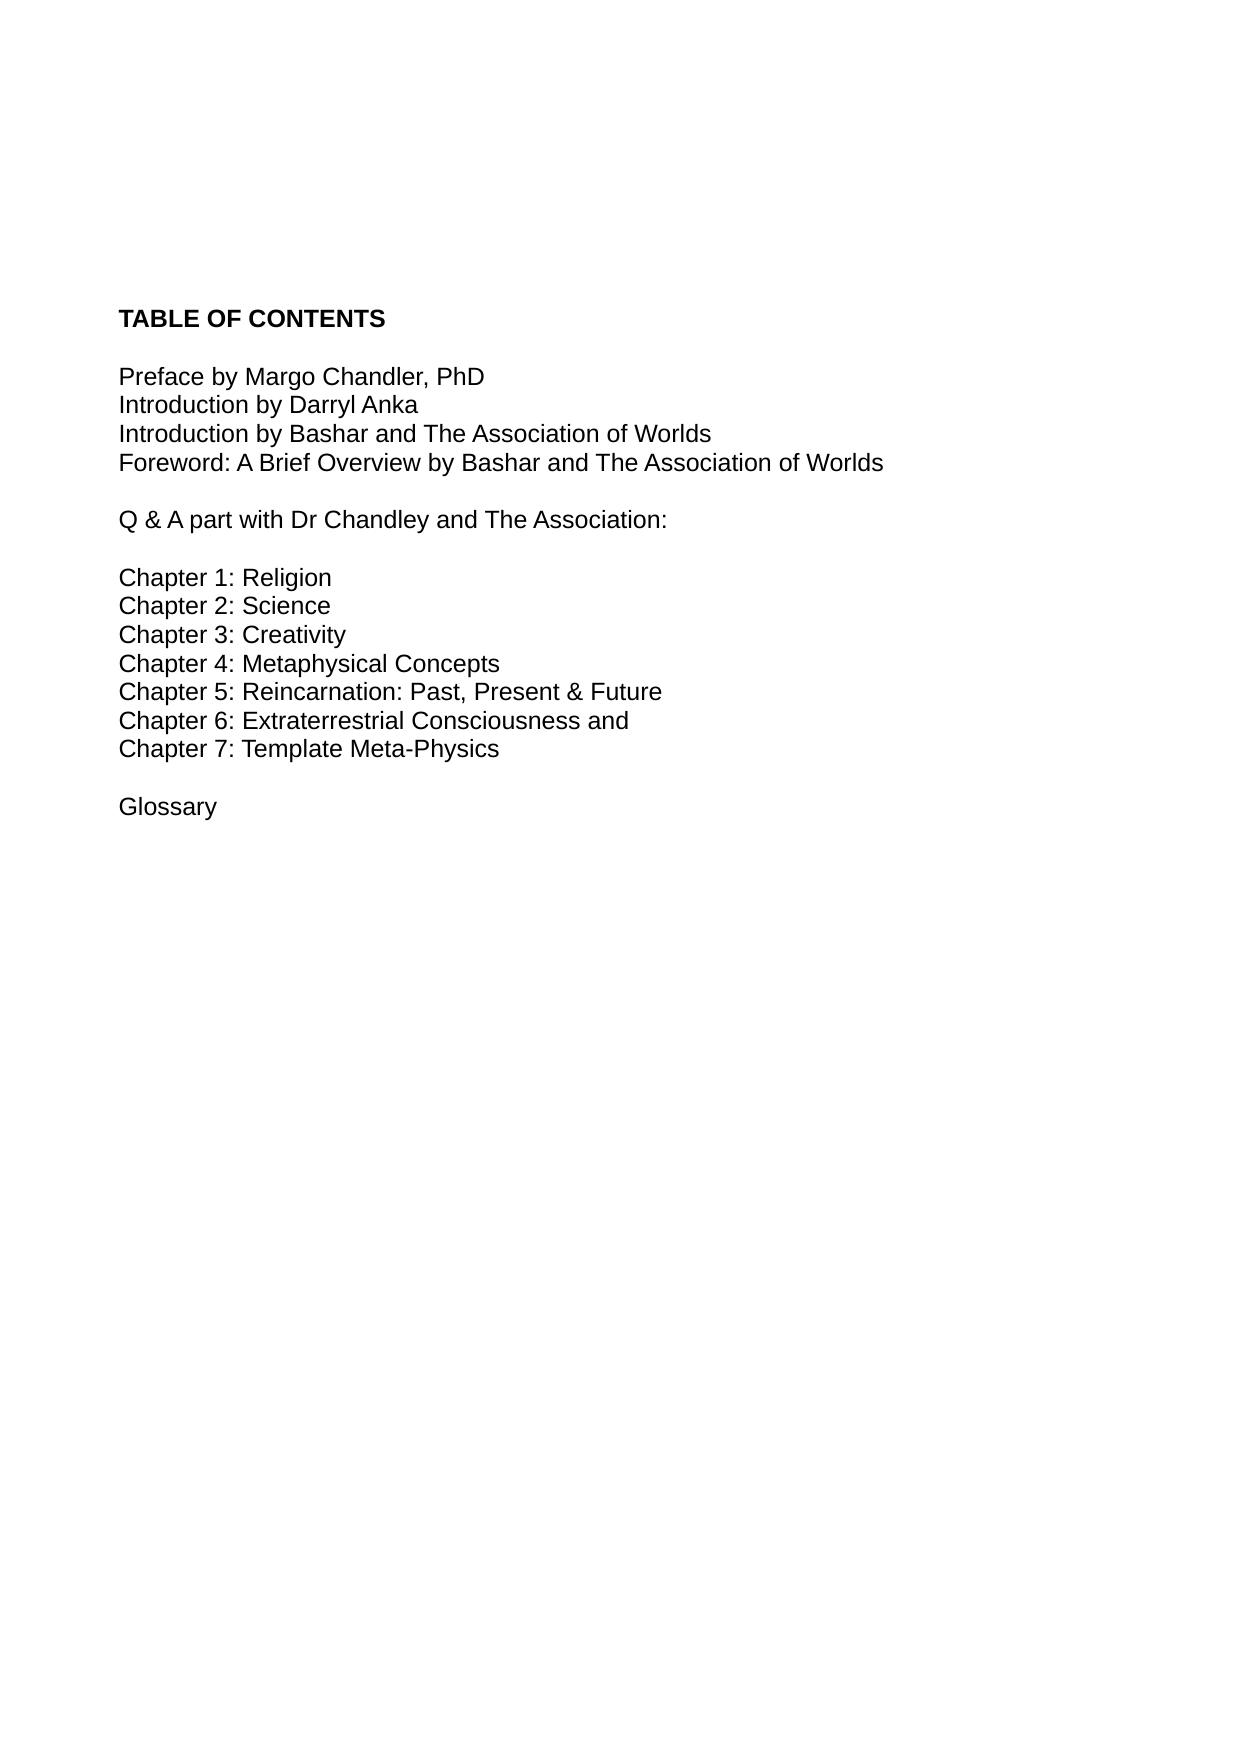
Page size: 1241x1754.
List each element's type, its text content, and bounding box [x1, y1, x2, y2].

text Foreword: A Brief Overview by Bashar and The Association of Worlds [118, 448, 1240, 477]
text Chapter 2: Science [118, 592, 1240, 620]
text Preface by Margo Chandler, PhD [118, 362, 1240, 391]
text Glossary [118, 792, 1240, 821]
text Chapter 4: Metaphysical Concepts [118, 649, 1240, 678]
text Chapter 7: Template Meta-Physics [118, 735, 1240, 764]
text Chapter 6: Extraterrestrial Consciousness and [118, 706, 1240, 735]
text Q & A part with Dr Chandley and The Association: [118, 506, 1240, 534]
text Introduction by Darryl Anka [118, 391, 1240, 420]
text Chapter 3: Creativity [118, 620, 1240, 649]
text Chapter 1: Religion [118, 563, 1240, 592]
text Introduction by Bashar and The Association of Worlds [118, 420, 1240, 448]
text TABLE OF CONTENTS [118, 305, 1240, 334]
text Chapter 5: Reincarnation: Past, Present & Future [118, 678, 1240, 706]
